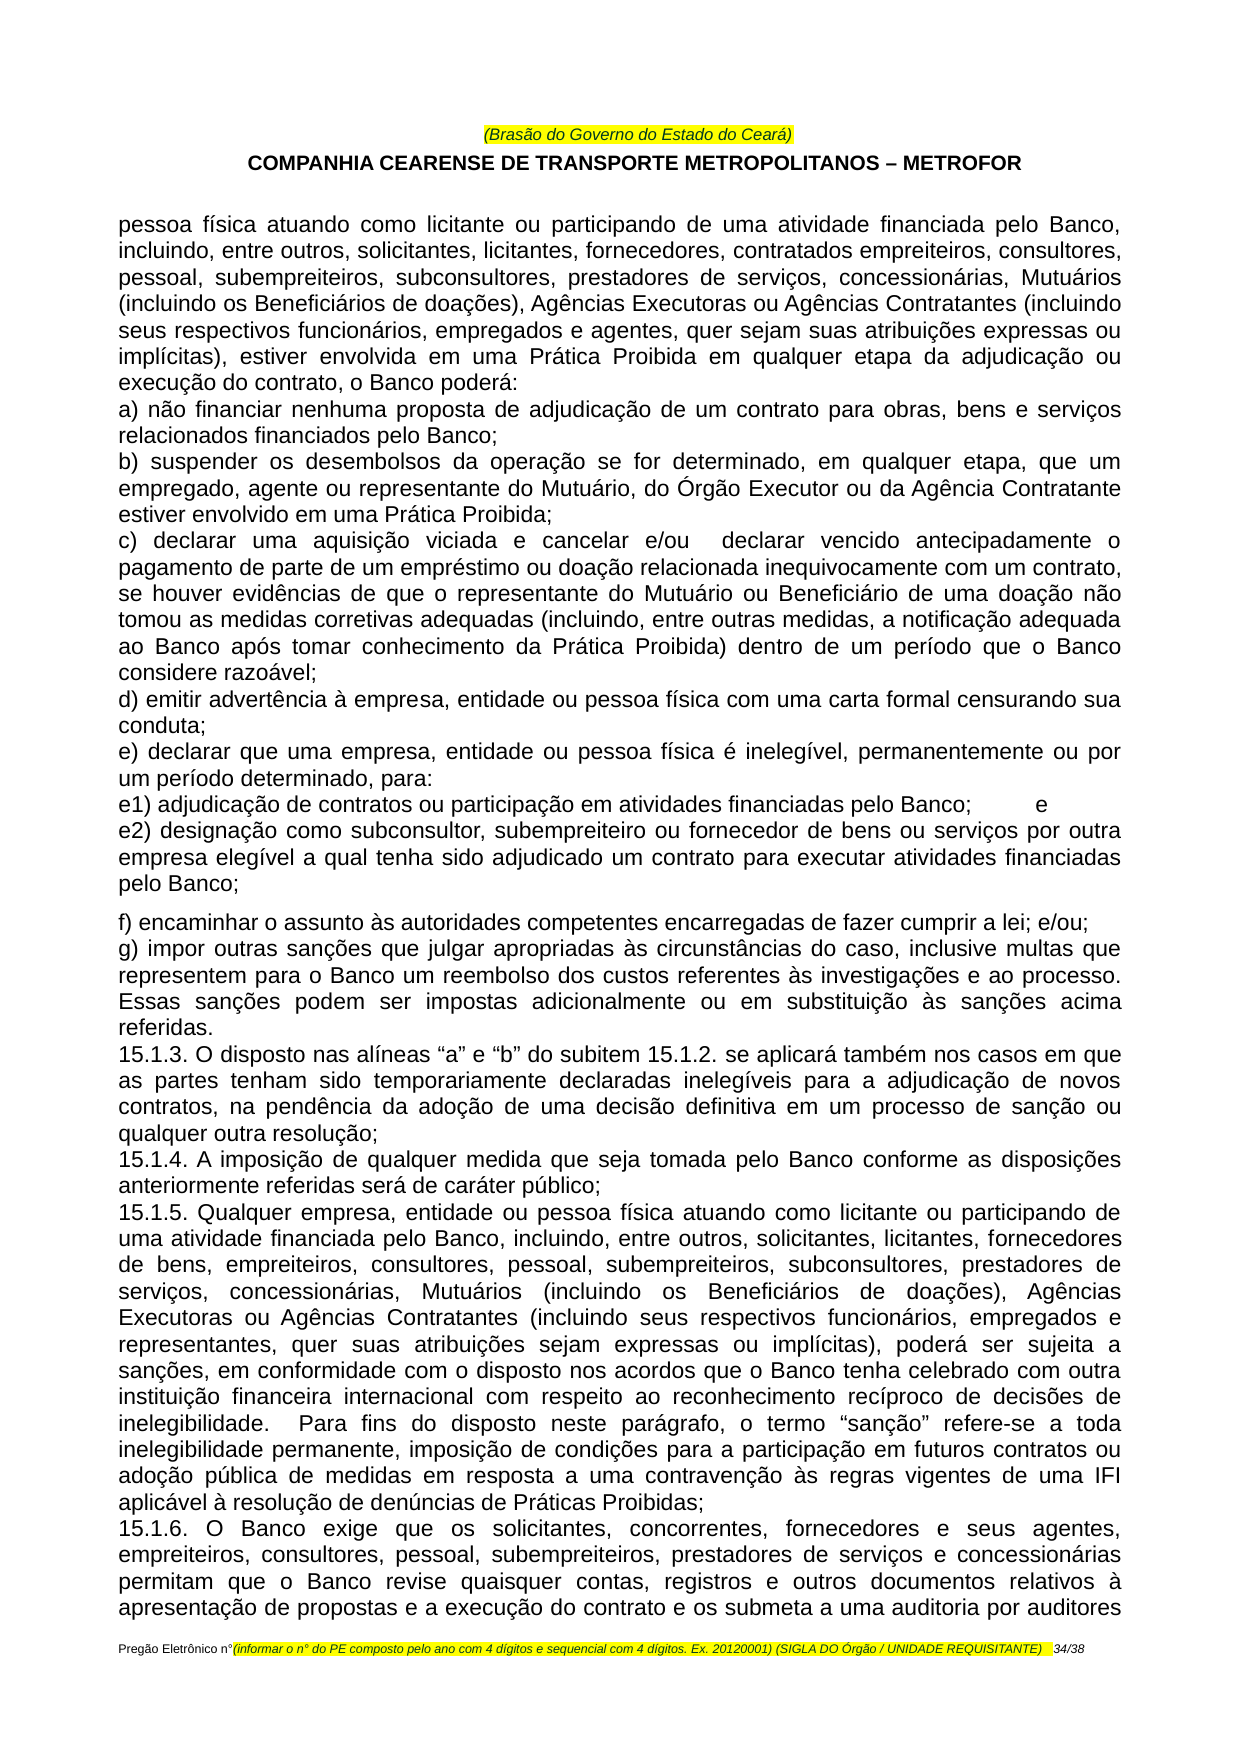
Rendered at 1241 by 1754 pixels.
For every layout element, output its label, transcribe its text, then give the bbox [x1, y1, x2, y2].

text c) declarar uma aquisição viciada e cancelar e/ou declarar vencido antecipadamente o pagamento de parte de um empréstimo ou doação relacionada inequivocamente com um contrato, se houver evidências de que o representante do Mutuário ou Beneficiário de uma doação não tomou as medidas corretivas adequadas (incluindo, entre outras medidas, a notificação adequada ao Banco após tomar conhecimento da Prática Proibida) dentro de um período que o Banco considere razoável; [118, 527, 1122, 686]
text d) emitir advertência à empresa, entidade ou pessoa física com uma carta formal censurando sua conduta; [118, 686, 1122, 738]
text 15.1.5. Qualquer empresa, entidade ou pessoa física atuando como licitante ou participando de uma atividade financiada pelo Banco, incluindo, entre outros, solicitantes, licitantes, fornecedores de bens, empreiteiros, consultores, pessoal, subempreiteiros, subconsultores, prestadores de serviços, concessionárias, Mutuários (incluindo os Beneficiários de doações), Agências Executoras ou Agências Contratantes (incluindo seus respectivos funcionários, empregados e representantes, quer suas atribuições sejam expressas ou implícitas), poderá ser sujeita a sanções, em conformidade com o disposto nos acordos que o Banco tenha celebrado com outra instituição financeira internacional com respeito ao reconhecimento recíproco de decisões de inelegibilidade. Para fins do disposto neste parágrafo, o termo “sanção” refere-se a toda inelegibilidade permanente, imposição de condições para a participação em futuros contratos ou adoção pública de medidas em resposta a uma contravenção às regras vigentes de uma IFI aplicável à resolução de denúncias de Práticas Proibidas; [118, 1199, 1122, 1515]
text e2) designação como subconsultor, subempreiteiro ou fornecedor de bens ou serviços por outra empresa elegível a qual tenha sido adjudicado um contrato para executar atividades financiadas pelo Banco; [118, 817, 1122, 896]
text e1) adjudicação de contratos ou participação em atividades financiadas pelo Banco; e [118, 791, 1122, 817]
text 15.1.3. O disposto nas alíneas “a” e “b” do subitem 15.1.2. se aplicará também nos casos em que as partes tenham sido temporariamente declaradas inelegíveis para a adjudicação de novos contratos, na pendência da adoção de uma decisão definitiva em um processo de sanção ou qualquer outra resolução; [118, 1041, 1122, 1146]
text g) impor outras sanções que julgar apropriadas às circunstâncias do caso, inclusive multas que representem para o Banco um reembolso dos custos referentes às investigações e ao processo. Essas sanções podem ser impostas adicionalmente ou em substituição às sanções acima referidas. [118, 935, 1122, 1041]
text 15.1.6. O Banco exige que os solicitantes, concorrentes, fornecedores e seus agentes, empreiteiros, consultores, pessoal, subempreiteiros, prestadores de serviços e concessionárias permitam que o Banco revise quaisquer contas, registros e outros documentos relativos à apresentação de propostas e a execução do contrato e os submeta a uma auditoria por auditores [118, 1515, 1122, 1620]
text pessoa física atuando como licitante ou participando de uma atividade financiada pelo Banco, incluindo, entre outros, solicitantes, licitantes, fornecedores, contratados empreiteiros, consultores, pessoal, subempreiteiros, subconsultores, prestadores de serviços, concessionárias, Mutuários (incluindo os Beneficiários de doações), Agências Executoras ou Agências Contratantes (incluindo seus respectivos funcionários, empregados e agentes, quer sejam suas atribuições expressas ou implícitas), estiver envolvida em uma Prática Proibida em qualquer etapa da adjudicação ou execução do contrato, o Banco poderá: [118, 211, 1122, 396]
text f) encaminhar o assunto às autoridades competentes encarregadas de fazer cumprir a lei; e/ou; [118, 909, 1122, 935]
text b) suspender os desembolsos da operação se for determinado, em qualquer etapa, que um empregado, agente ou representante do Mutuário, do Órgão Executor ou da Agência Contratante estiver envolvido em uma Prática Proibida; [118, 448, 1122, 527]
text a) não financiar nenhuma proposta de adjudicação de um contrato para obras, bens e serviços relacionados financiados pelo Banco; [118, 396, 1122, 448]
text e) declarar que uma empresa, entidade ou pessoa física é inelegível, permanentemente ou por um período determinado, para: [118, 738, 1122, 791]
text 15.1.4. A imposição de qualquer medida que seja tomada pelo Banco conforme as disposições anteriormente referidas será de caráter público; [118, 1146, 1122, 1199]
